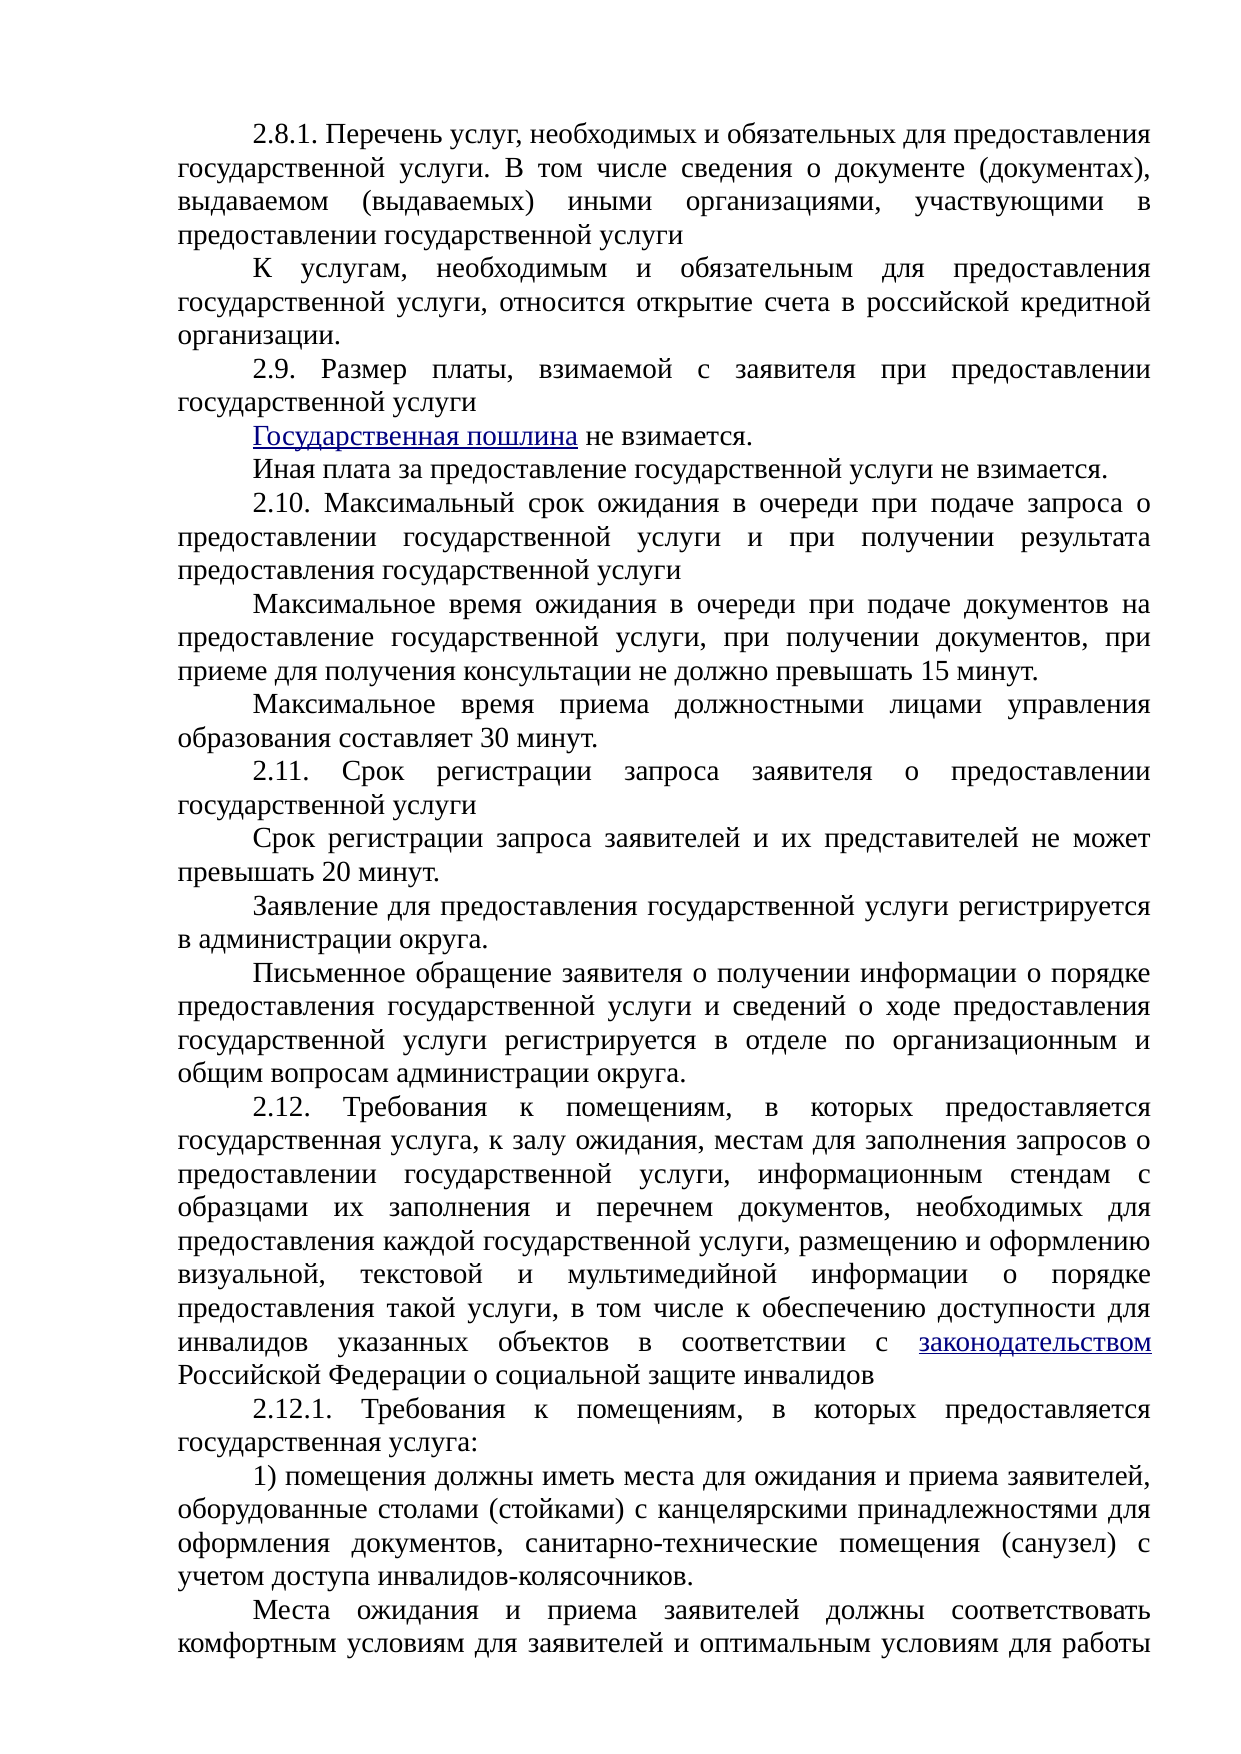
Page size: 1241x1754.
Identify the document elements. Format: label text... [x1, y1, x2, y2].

text Срок регистрации запроса заявителей и их представителей не может превышать 20 минут. [177, 821, 1152, 888]
text Места ожидания и приема заявителей должны соответствовать комфортным условиям для заявителей и оптимальным условиям для работы [177, 1592, 1152, 1659]
text Письменное обращение заявителя о получении информации о порядке предоставления государственной услуги и сведений о ходе предоставления государственной услуги регистрируется в отделе по организационным и общим вопросам администрации округа. [177, 955, 1152, 1089]
text 1) помещения должны иметь места для ожидания и приема заявителей, оборудованные столами (стойками) с канцелярскими принадлежностями для оформления документов, санитарно-технические помещения (санузел) с учетом доступа инвалидов-колясочников. [177, 1458, 1152, 1592]
text К услугам, необходимым и обязательным для предоставления государственной услуги, относится открытие счета в российской кредитной организации. [177, 250, 1152, 351]
text 2.10. Максимальный срок ожидания в очереди при подаче запроса о предоставлении государственной услуги и при получении результата предоставления государственной услуги [177, 485, 1152, 586]
text 2.11. Срок регистрации запроса заявителя о предоставлении государственной услуги [177, 753, 1152, 821]
text Максимальное время ожидания в очереди при подаче документов на предоставление государственной услуги, при получении документов, при приеме для получения консультации не должно превышать 15 минут. [177, 586, 1152, 686]
text 2.9. Размер платы, взимаемой с заявителя при предоставлении государственной услуги [177, 351, 1152, 418]
text Государственная пошлина не взимается. [177, 418, 1152, 452]
text 2.8.1. Перечень услуг, необходимых и обязательных для предоставления государственной услуги. В том числе сведения о документе (документах), выдаваемом (выдаваемых) иными организациями, участвующими в предоставлении государственной услуги [177, 116, 1152, 250]
text Максимальное время приема должностными лицами управления образования составляет 30 минут. [177, 686, 1152, 753]
text Заявление для предоставления государственной услуги регистрируется в администрации округа. [177, 888, 1152, 955]
text Иная плата за предоставление государственной услуги не взимается. [177, 452, 1152, 485]
text 2.12.1. Требования к помещениям, в которых предоставляется государственная услуга: [177, 1391, 1152, 1458]
text 2.12. Требования к помещениям, в которых предоставляется государственная услуга, к залу ожидания, местам для заполнения запросов о предоставлении государственной услуги, информационным стендам с образцами их заполнения и перечнем документов, необходимых для предоставления каждой государственной услуги, размещению и оформлению визуальной, текстовой и мультимедийной информации о порядке предоставления такой услуги, в том числе к обеспечению доступности для инвалидов указанных объектов в соответствии с законодательством Российской Федерации о социальной защите инвалидов [177, 1089, 1152, 1391]
